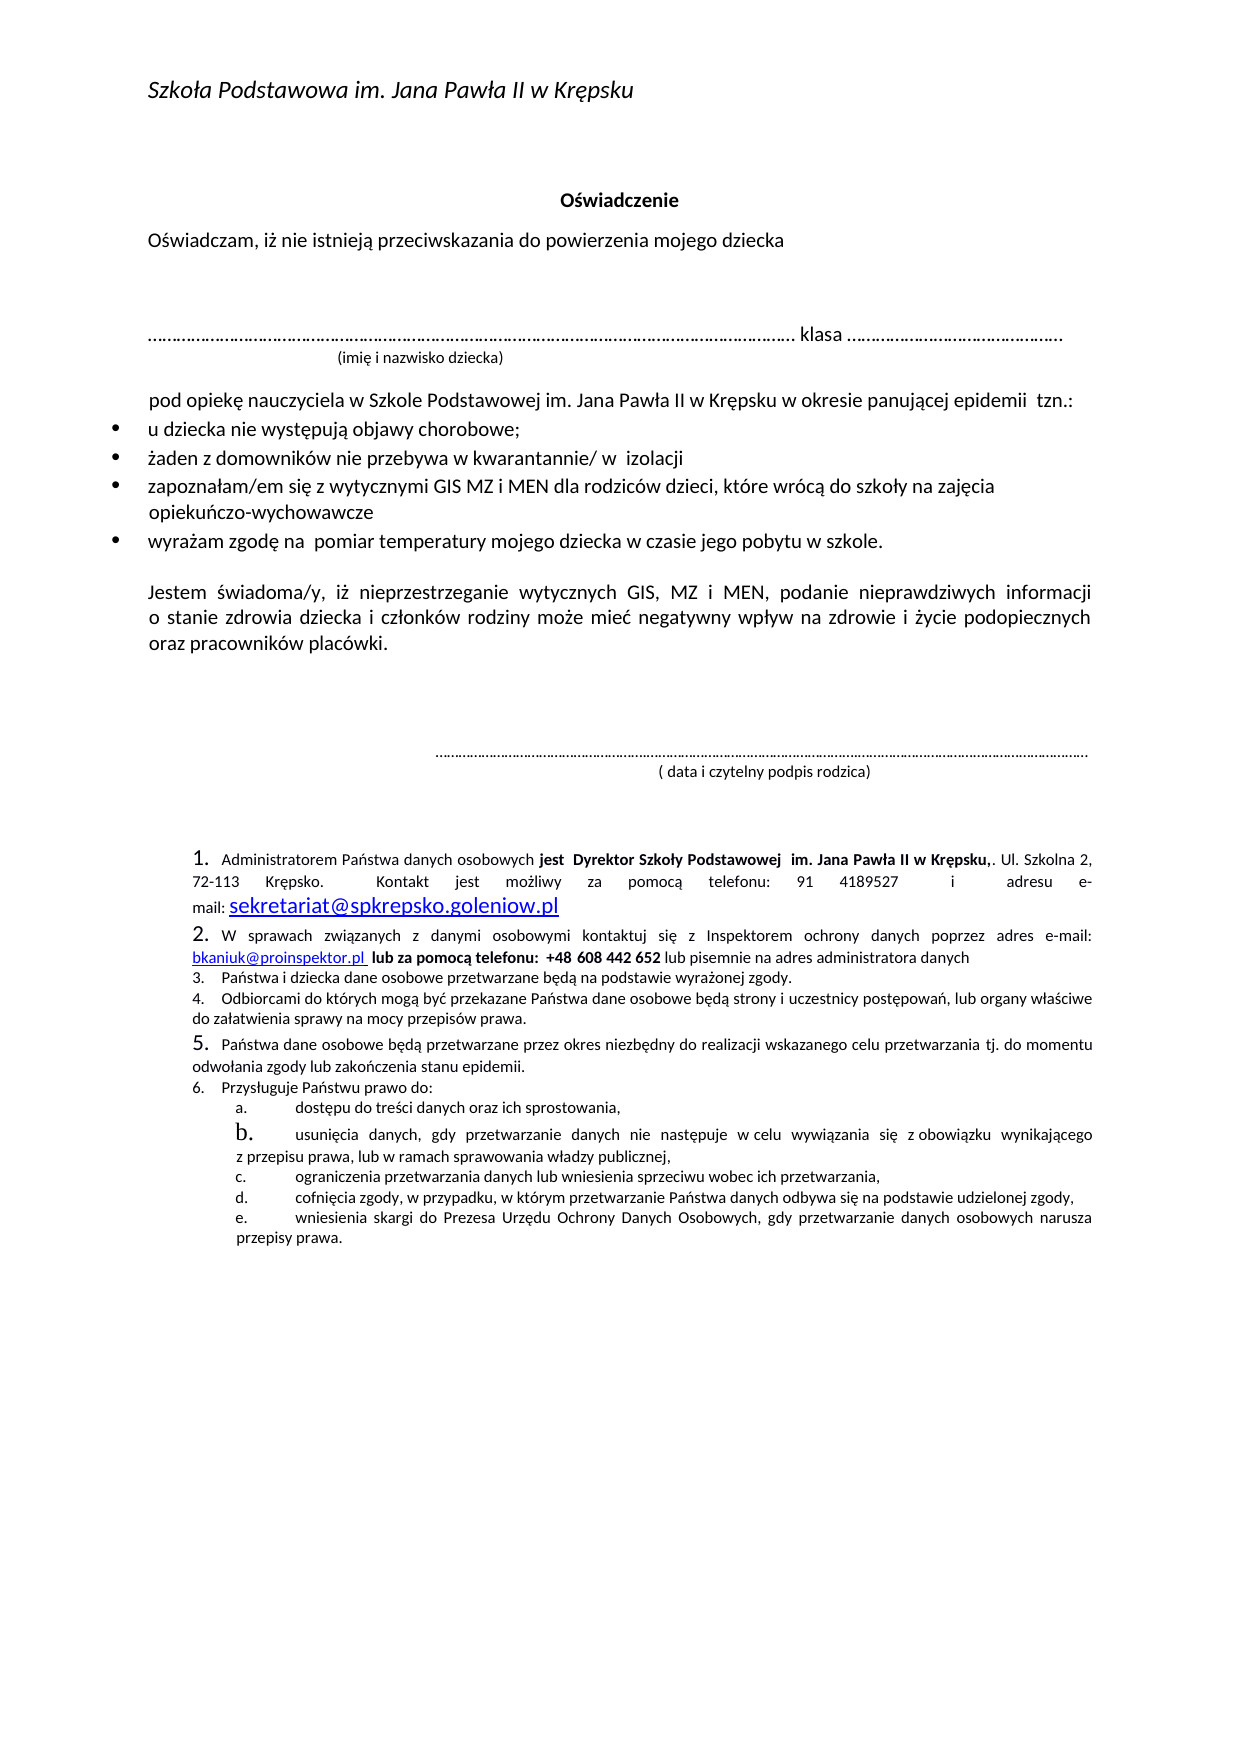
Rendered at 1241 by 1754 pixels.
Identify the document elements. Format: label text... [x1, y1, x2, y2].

list Odbiorcami do których mogą być przekazane Państwa dane osobowe będą strony i uczestnicy postępowań, lub organy właściwe do załatwienia sprawy na mocy przepisów prawa. [192, 988, 1093, 1028]
text ……………………………………………….……………………………………………….…………………………………………………… [148, 741, 1092, 762]
list Państwa i dziecka dane osobowe przetwarzane będą na podstawie wyrażonej zgody. [192, 968, 1093, 988]
text ( data i czytelny podpis rodzica) [148, 762, 1092, 782]
list Przysługuje Państwu prawo do: [192, 1077, 1093, 1097]
list żaden z domowników nie przebywa w kwarantannie/ w izolacji [111, 442, 1093, 471]
list wyrażam zgodę na pomiar temperatury mojego dziecka w czasie jego pobytu w szkole. [111, 525, 1093, 553]
list Administratorem Państwa danych osobowych jest Dyrektor Szkoły Podstawowej im. Jana Pawła II w Krępsku,. Ul. Szkolna 2, 72-113 Krępsko. Kontakt jest możliwy za pomocą telefonu: 91 4189527 i adresu e-mail: sekretariat@spkrepsko.goleniow.pl [192, 843, 1093, 919]
text ……………………………………………………………………………………………………………………… klasa ……………………………………… (imię i nazwisko dziecka) [148, 322, 1093, 367]
list u dziecka nie występują objawy chorobowe; [111, 413, 1093, 442]
text pod opiekę nauczyciela w Szkole Podstawowej im. Jana Pawła II w Krępsku w okresie panującej epidemii tzn.: [148, 367, 1093, 413]
list zapoznałam/em się z wytycznymi GIS MZ i MEN dla rodziców dzieci, które wrócą do szkoły na zajęcia opiekuńczo-wychowawcze [111, 471, 1093, 525]
list cofnięcia zgody, w przypadku, w którym przetwarzanie Państwa danych odbywa się na podstawie udzielonej zgody, [235, 1187, 1093, 1207]
list usunięcia danych, gdy przetwarzanie danych nie następuje w celu wywiązania się z obowiązku wynikającego z przepisu prawa, lub w ramach sprawowania władzy publicznej, [235, 1117, 1093, 1167]
text Oświadczenie [148, 187, 1091, 213]
text Oświadczam, iż nie istnieją przeciwskazania do powierzenia mojego dziecka [148, 227, 1093, 252]
text Jestem świadoma/y, iż nieprzestrzeganie wytycznych GIS, MZ i MEN, podanie nieprawdziwych informacji o stanie zdrowia dziecka i członków rodziny może mieć negatywny wpływ na zdrowie i życie podopiecznych oraz pracowników placówki. [148, 579, 1093, 655]
list Państwa dane osobowe będą przetwarzane przez okres niezbędny do realizacji wskazanego celu przetwarzania tj. do momentu odwołania zgody lub zakończenia stanu epidemii. [192, 1028, 1093, 1077]
list wniesienia skargi do Prezesa Urzędu Ochrony Danych Osobowych, gdy przetwarzanie danych osobowych narusza przepisy prawa. [235, 1207, 1093, 1248]
list W sprawach związanych z danymi osobowymi kontaktuj się z Inspektorem ochrony danych poprzez adres e-mail: bkaniuk@proinspektor.pl lub za pomocą telefonu: +48 608 442 652 lub pisemnie na adres administratora danych [192, 919, 1093, 968]
list ograniczenia przetwarzania danych lub wniesienia sprzeciwu wobec ich przetwarzania, [235, 1167, 1093, 1187]
list dostępu do treści danych oraz ich sprostowania, [235, 1097, 1093, 1117]
